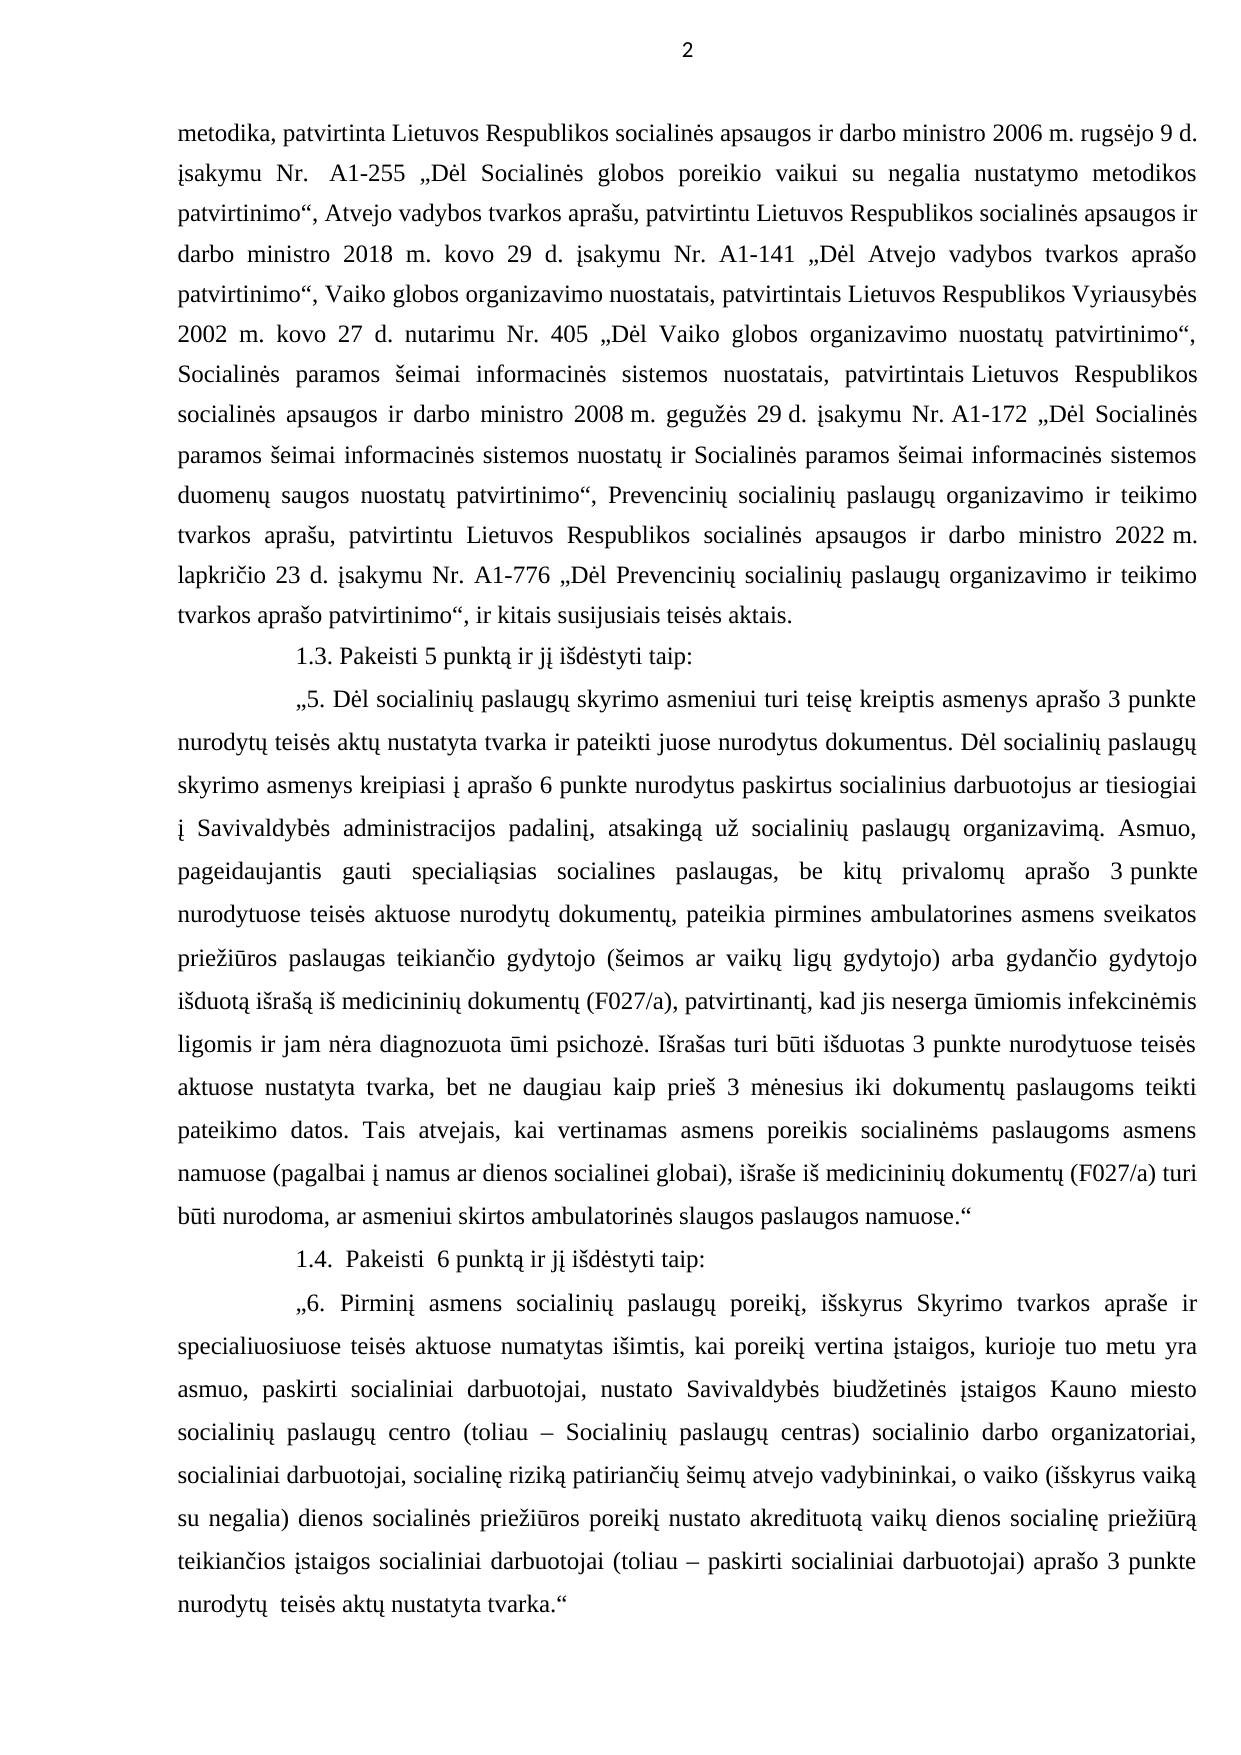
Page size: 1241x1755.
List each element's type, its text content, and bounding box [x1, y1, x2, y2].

text metodika, patvirtinta Lietuvos Respublikos socialinės apsaugos ir darbo ministro 2006 m. rugsėjo 9 d. įsakymu Nr. A1-255 „Dėl Socialinės globos poreikio vaikui su negalia nustatymo metodikos patvirtinimo“, Atvejo vadybos tvarkos aprašu, patvirtintu Lietuvos Respublikos socialinės apsaugos ir darbo ministro 2018 m. kovo 29 d. įsakymu Nr. A1-141 „Dėl Atvejo vadybos tvarkos aprašo patvirtinimo“, Vaiko globos organizavimo nuostatais, patvirtintais Lietuvos Respublikos Vyriausybės 2002 m. kovo 27 d. nutarimu Nr. 405 „Dėl Vaiko globos organizavimo nuostatų patvirtinimo“, Socialinės paramos šeimai informacinės sistemos nuostatais, patvirtintais Lietuvos Respublikos socialinės apsaugos ir darbo ministro 2008 m. gegužės 29 d. įsakymu Nr. A1-172 „Dėl Socialinės paramos šeimai informacinės sistemos nuostatų ir Socialinės paramos šeimai informacinės sistemos duomenų saugos nuostatų patvirtinimo“, Prevencinių socialinių paslaugų organizavimo ir teikimo tvarkos aprašu, patvirtintu Lietuvos Respublikos socialinės apsaugos ir darbo ministro 2022 m. lapkričio 23 d. įsakymu Nr. A1-776 „Dėl Prevencinių socialinių paslaugų organizavimo ir teikimo tvarkos aprašo patvirtinimo“, ir kitais susijusiais teisės aktais. [177, 118, 1198, 629]
text 1.4. Pakeisti 6 punktą ir jį išdėstyti taip: [177, 1244, 1198, 1273]
text „6. Pirminį asmens socialinių paslaugų poreikį, išskyrus Skyrimo tvarkos apraše ir specialiuosiuose teisės aktuose numatytas išimtis, kai poreikį vertina įstaigos, kurioje tuo metu yra asmuo, paskirti socialiniai darbuotojai, nustato Savivaldybės biudžetinės įstaigos Kauno miesto socialinių paslaugų centro (toliau – Socialinių paslaugų centras) socialinio darbo organizatoriai, socialiniai darbuotojai, socialinę riziką patiriančių šeimų atvejo vadybininkai, o vaiko (išskyrus vaiką su negalia) dienos socialinės priežiūros poreikį nustato akredituotą vaikų dienos socialinę priežiūrą teikiančios įstaigos socialiniai darbuotojai (toliau – paskirti socialiniai darbuotojai) aprašo 3 punkte nurodytų teisės aktų nustatyta tvarka.“ [177, 1288, 1198, 1618]
text „5. Dėl socialinių paslaugų skyrimo asmeniui turi teisę kreiptis asmenys aprašo 3 punkte nurodytų teisės aktų nustatyta tvarka ir pateikti juose nurodytus dokumentus. Dėl socialinių paslaugų skyrimo asmenys kreipiasi į aprašo 6 punkte nurodytus paskirtus socialinius darbuotojus ar tiesiogiai į Savivaldybės administracijos padalinį, atsakingą už socialinių paslaugų organizavimą. Asmuo, pageidaujantis gauti specialiąsias socialines paslaugas, be kitų privalomų aprašo 3 punkte nurodytuose teisės aktuose nurodytų dokumentų, pateikia pirmines ambulatorines asmens sveikatos priežiūros paslaugas teikiančio gydytojo (šeimos ar vaikų ligų gydytojo) arba gydančio gydytojo išduotą išrašą iš medicininių dokumentų (F027/a), patvirtinantį, kad jis neserga ūmiomis infekcinėmis ligomis ir jam nėra diagnozuota ūmi psichozė. Išrašas turi būti išduotas 3 punkte nurodytuose teisės aktuose nustatyta tvarka, bet ne daugiau kaip prieš 3 mėnesius iki dokumentų paslaugoms teikti pateikimo datos. Tais atvejais, kai vertinamas asmens poreikis socialinėms paslaugoms asmens namuose (pagalbai į namus ar dienos socialinei globai), išraše iš medicininių dokumentų (F027/a) turi būti nurodoma, ar asmeniui skirtos ambulatorinės slaugos paslaugos namuose.“ [177, 684, 1198, 1230]
text 1.3. Pakeisti 5 punktą ir jį išdėstyti taip: [177, 641, 1198, 669]
